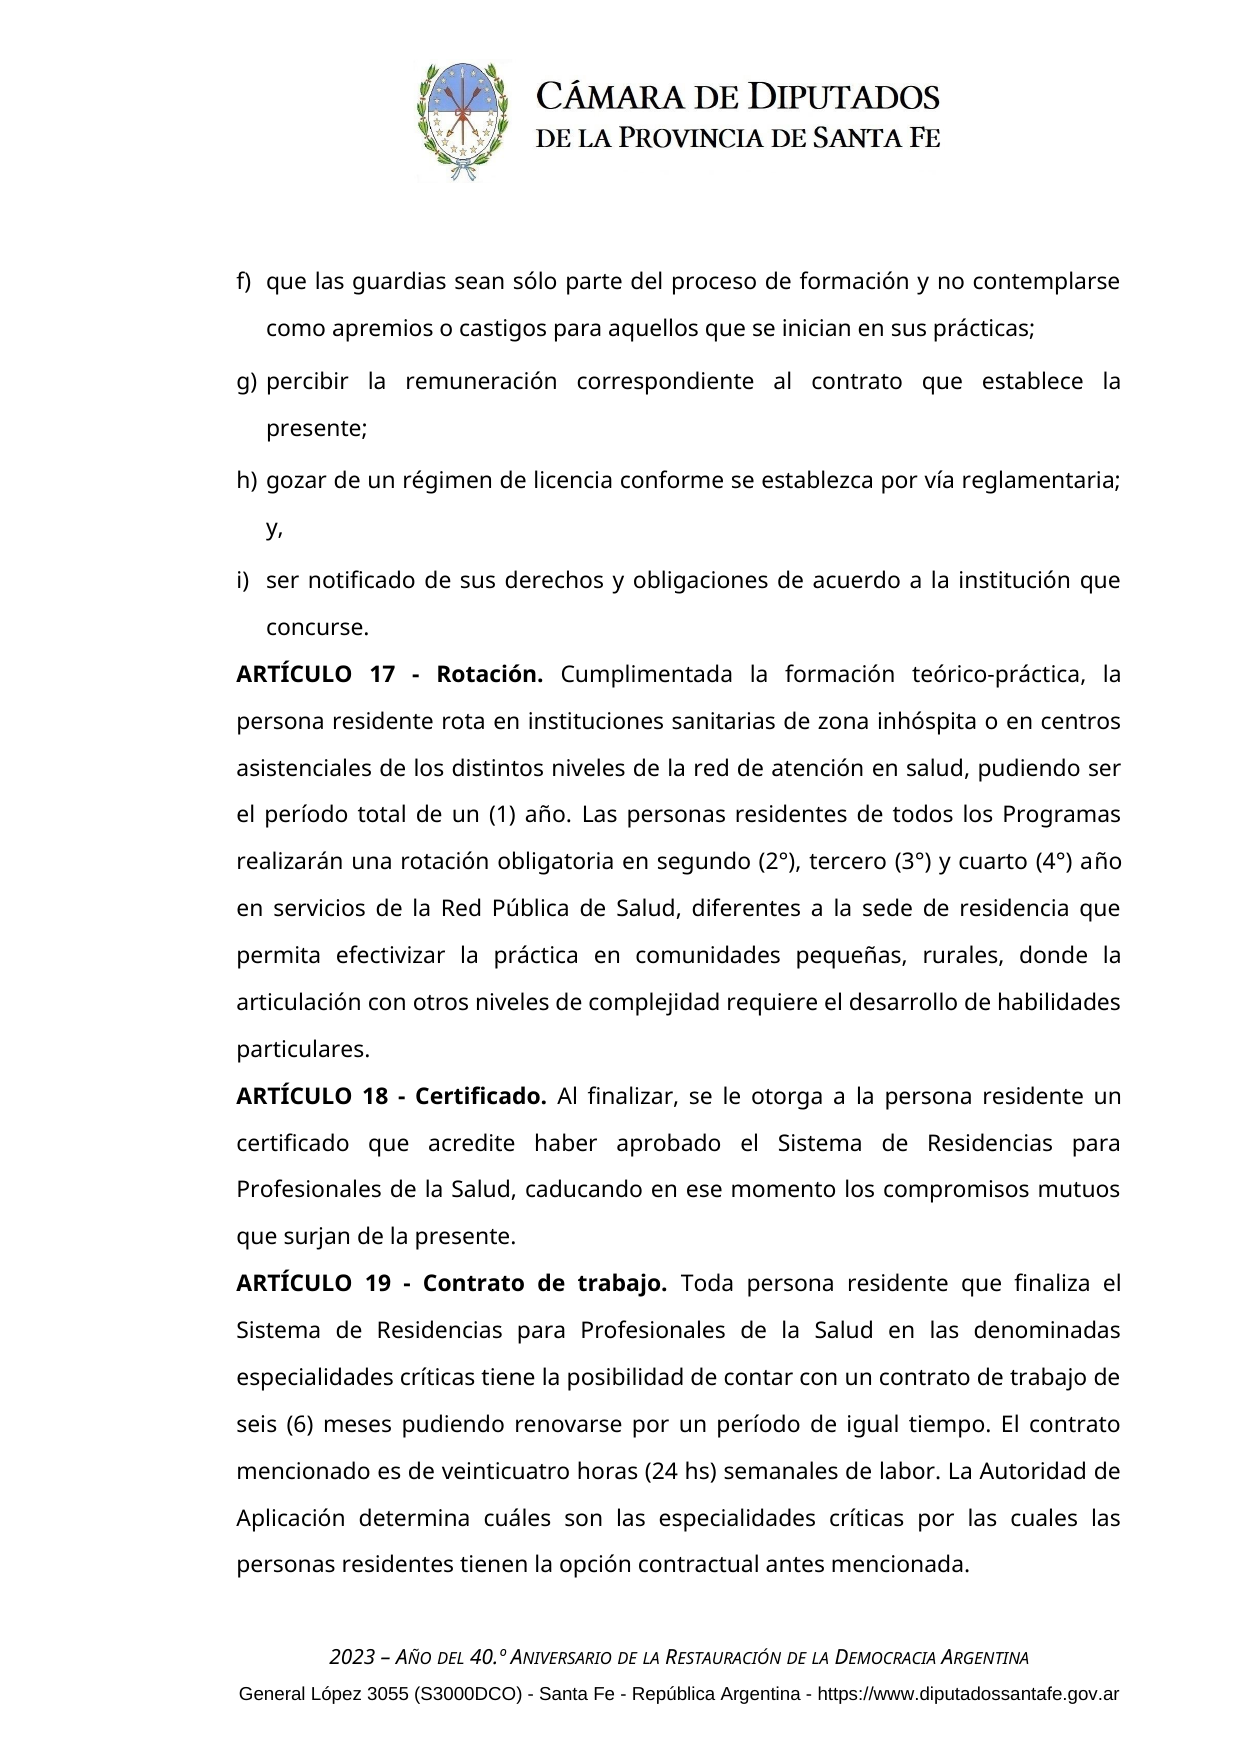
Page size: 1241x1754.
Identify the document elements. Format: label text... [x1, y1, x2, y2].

list percibir la remuneración correspondiente al contrato que establece la presente; [236, 365, 1122, 443]
text ARTÍCULO 18 - Certificado. Al finalizar, se le otorga a la persona residente un certificado que acredite haber aprobado el Sistema de Residencias para Profesionales de la Salud, caducando en ese momento los compromisos mutuos que surjan de la presente. [236, 1080, 1122, 1252]
list que las guardias sean sólo parte del proceso de formación y no contemplarse como apremios o castigos para aquellos que se inician en sus prácticas; [236, 265, 1122, 343]
text ARTÍCULO 19 - Contrato de trabajo. Toda persona residente que finaliza el Sistema de Residencias para Profesionales de la Salud en las denominadas especialidades críticas tiene la posibilidad de contar con un contrato de trabajo de seis (6) meses pudiendo renovarse por un período de igual tiempo. El contrato mencionado es de veinticuatro horas (24 hs) semanales de labor. La Autoridad de Aplicación determina cuáles son las especialidades críticas por las cuales las personas residentes tienen la opción contractual antes mencionada. [236, 1267, 1122, 1580]
text ARTÍCULO 17 - Rotación. Cumplimentada la formación teórico-práctica, la persona residente rota en instituciones sanitarias de zona inhóspita o en centros asistenciales de los distintos niveles de la red de atención en salud, pudiendo ser el período total de un (1) año. Las personas residentes de todos los Programas realizarán una rotación obligatoria en segundo (2°), tercero (3°) y cuarto (4°) año en servicios de la Red Pública de Salud, diferentes a la sede de residencia que permita efectivizar la práctica en comunidades pequeñas, rurales, donde la articulación con otros niveles de complejidad requiere el desarrollo de habilidades particulares. [236, 658, 1122, 1064]
list ser notificado de sus derechos y obligaciones de acuerdo a la institución que concurse. [236, 564, 1122, 642]
picture [413, 59, 945, 183]
list gozar de un régimen de licencia conforme se establezca por vía reglamentaria; y, [236, 464, 1122, 542]
